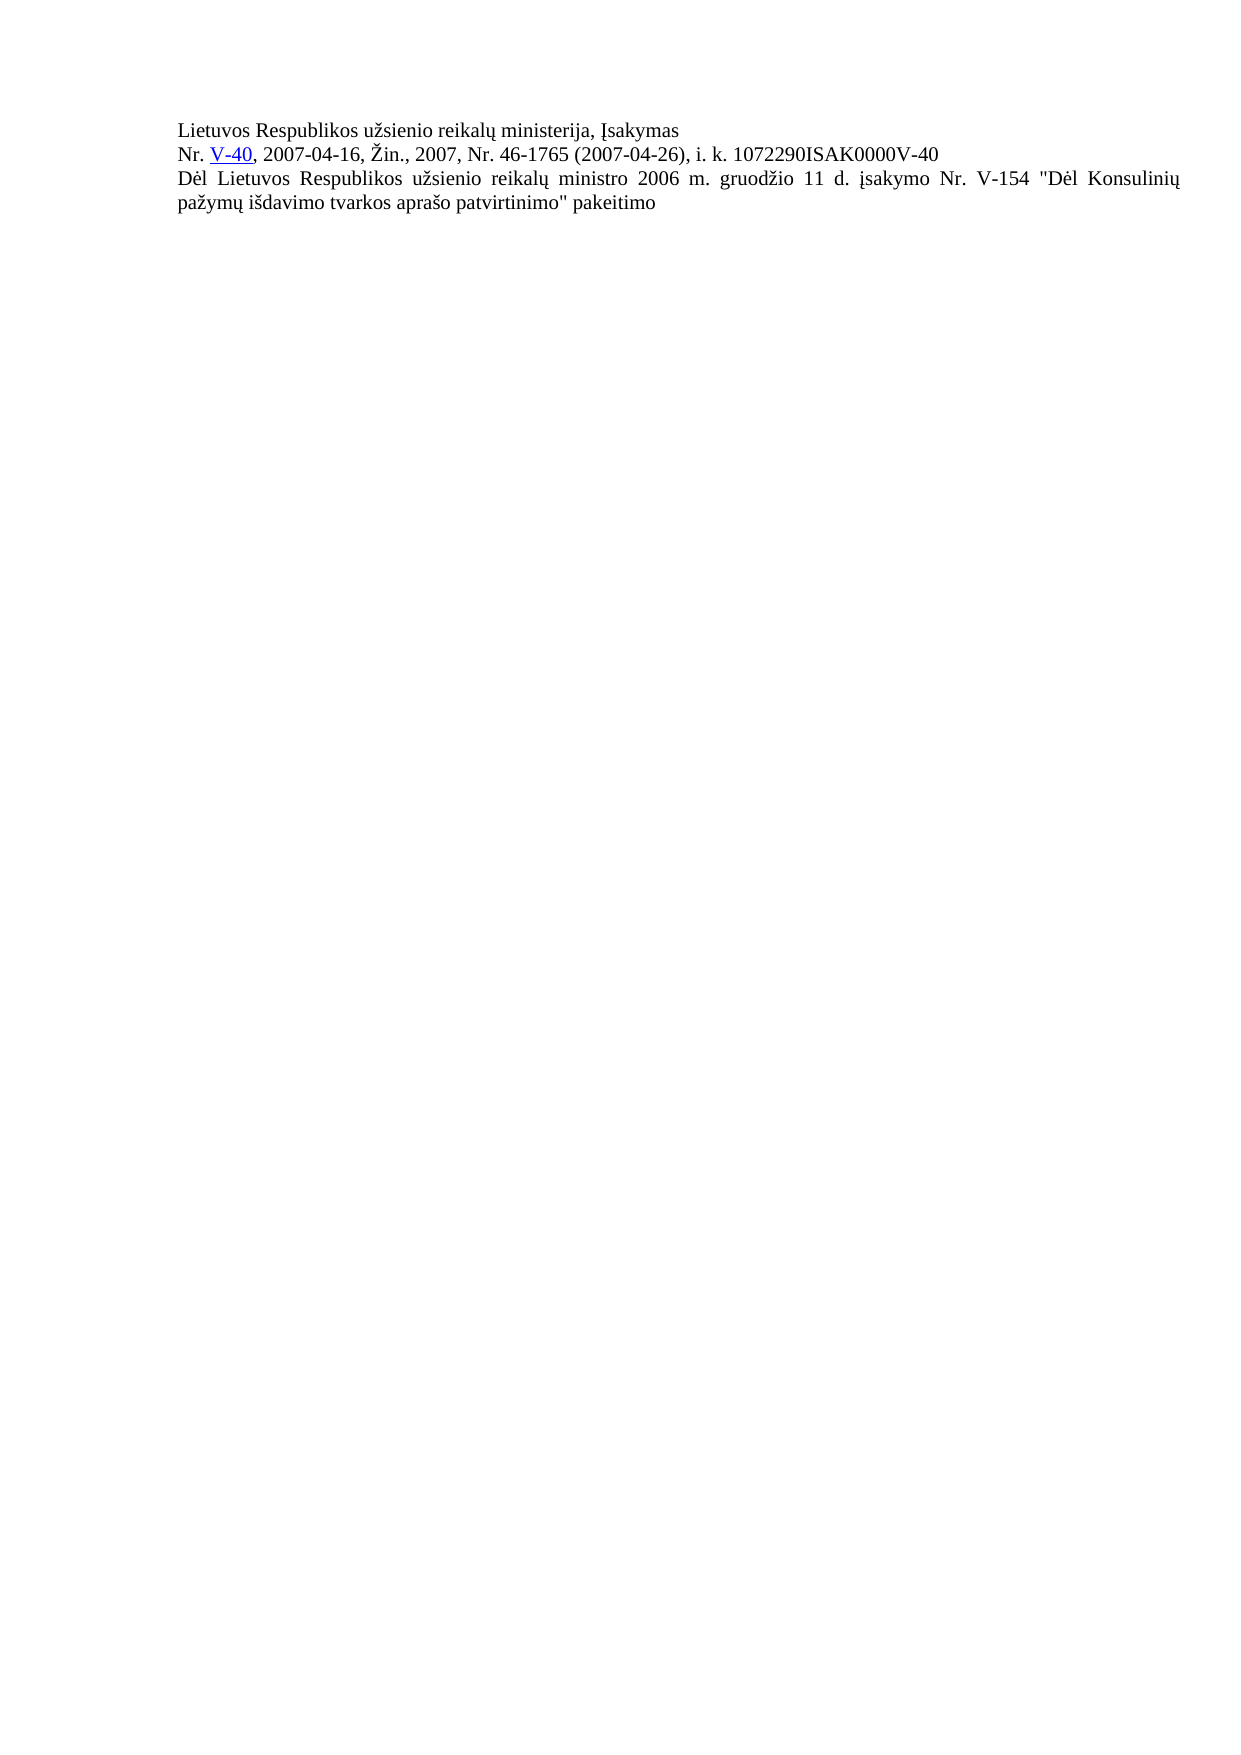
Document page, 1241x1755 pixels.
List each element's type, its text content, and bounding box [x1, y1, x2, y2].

text Dėl Lietuvos Respublikos užsienio reikalų ministro 2006 m. gruodžio 11 d. įsakymo Nr. V-154 "Dėl Konsulinių pažymų išdavimo tvarkos aprašo patvirtinimo" pakeitimo [177, 166, 1181, 214]
text Lietuvos Respublikos užsienio reikalų ministerija, Įsakymas [177, 118, 1181, 142]
text Nr. V-40, 2007-04-16, Žin., 2007, Nr. 46-1765 (2007-04-26), i. k. 1072290ISAK0000V-40 [177, 142, 1181, 166]
